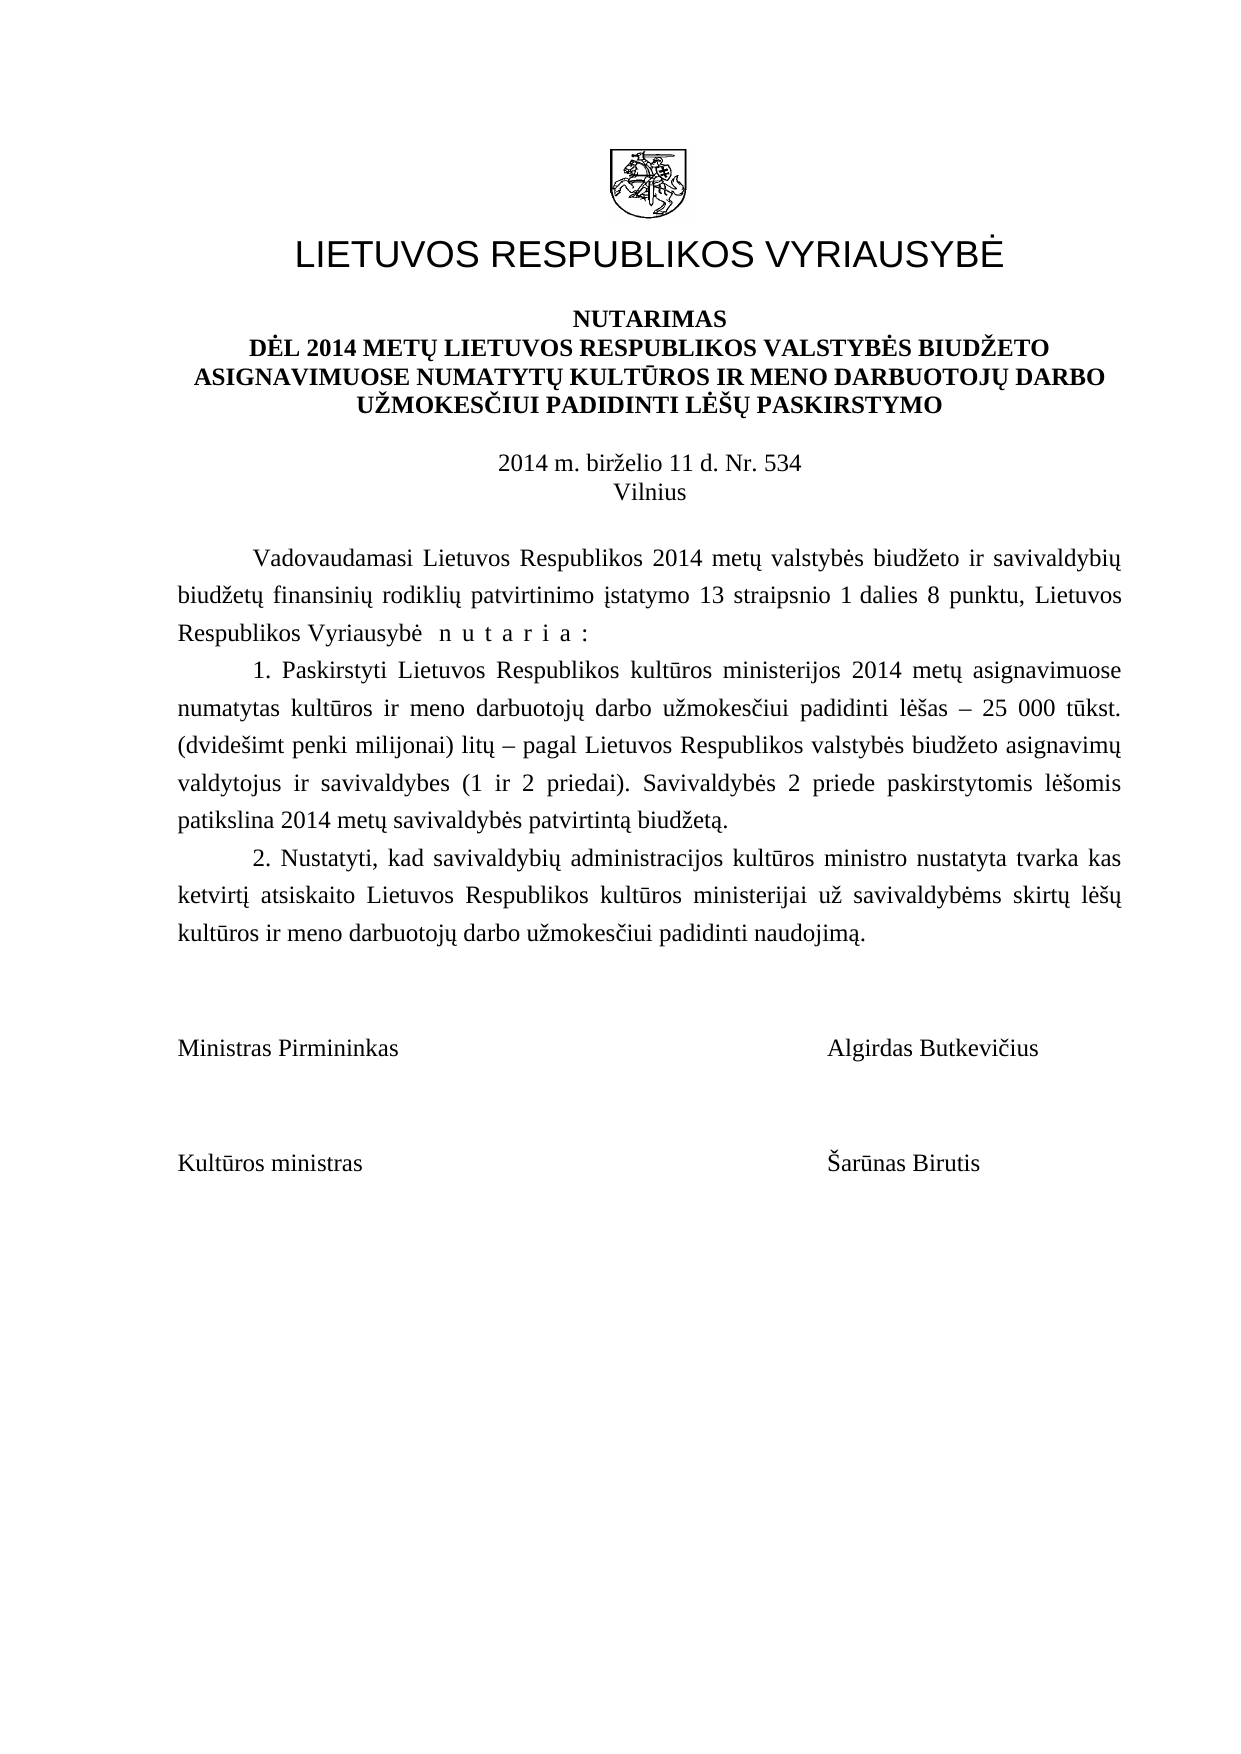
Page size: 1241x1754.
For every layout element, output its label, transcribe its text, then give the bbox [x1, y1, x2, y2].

text Dėl 2014 METŲ Lietuvos Respublikos VALSTYBĖS BIUDŽETO ASIGNAVIMUOSE NUMATYTŲ KULTŪROS IR MENO darbuotojų darbo užmokesčiui padidinti LėŠŲ PASKIRSTYMO [177, 333, 1122, 419]
text Ministras Pirmininkas Algirdas Butkevičius [177, 1033, 1122, 1062]
text Lietuvos Respublikos Vyriausybė [177, 232, 1122, 275]
text 1. Paskirstyti Lietuvos Respublikos kultūros ministerijos 2014 metų asignavimuose numatytas kultūros ir meno darbuotojų darbo užmokesčiui padidinti lėšas – 25 000 tūkst. (dvidešimt penki milijonai) litų – pagal Lietuvos Respublikos valstybės biudžeto asignavimų valdytojus ir savivaldybes (1 ir 2 priedai). Savivaldybės 2 priede paskirstytomis lėšomis patikslina 2014 metų savivaldybės patvirtintą biudžetą. [177, 647, 1122, 834]
text Vadovaudamasi Lietuvos Respublikos 2014 metų valstybės biudžeto ir savivaldybių biudžetų finansinių rodiklių patvirtinimo įstatymo 13 straipsnio 1 dalies 8 punktu, Lietuvos Respublikos Vyriausybė nutaria: [177, 534, 1122, 647]
text 2014 m. birželio 11 d. Nr. 534 Vilnius [177, 448, 1122, 505]
text Kultūros ministras Šarūnas Birutis [177, 1148, 1122, 1177]
text nutarimas [177, 304, 1122, 333]
text 2. Nustatyti, kad savivaldybių administracijos kultūros ministro nustatyta tvarka kas ketvirtį atsiskaito Lietuvos Respublikos kultūros ministerijai už savivaldybėms skirtų lėšų kultūros ir meno darbuotojų darbo užmokesčiui padidinti naudojimą. [177, 834, 1122, 947]
